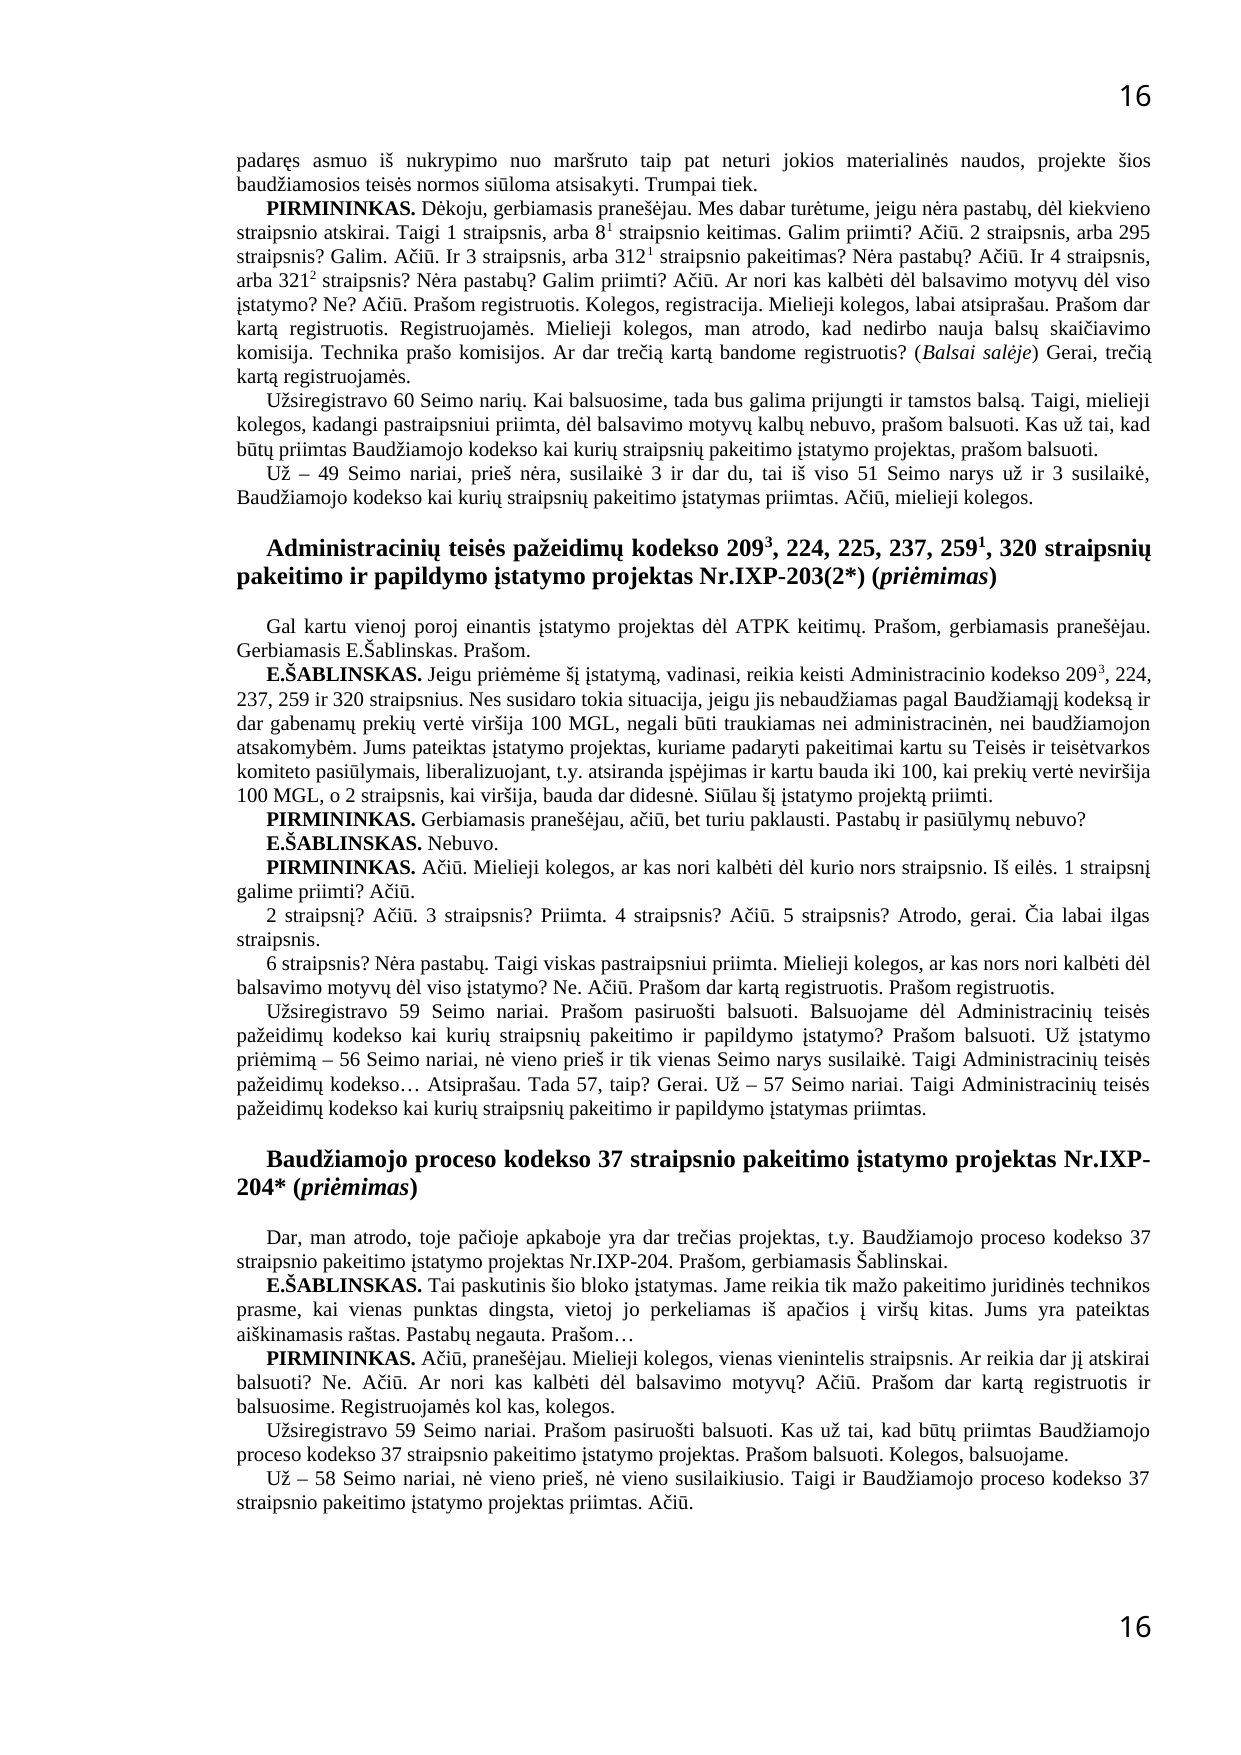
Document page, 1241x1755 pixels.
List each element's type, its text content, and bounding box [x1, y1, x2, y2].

text PIRMININKAS. Ačiū. Mielieji kolegos, ar kas nori kalbėti dėl kurio nors straipsnio. Iš eilės. 1 straipsnį galime priimti? Ačiū. [236, 855, 1152, 903]
text Administracinių teisės pažeidimų kodekso 2093, 224, 225, 237, 2591, 320 straipsnių pakeitimo ir papildymo įstatymo projektas Nr.IXP-203(2*) (priėmimas) [236, 533, 1152, 590]
text Už – 49 Seimo nariai, prieš nėra, susilaikė 3 ir dar du, tai iš viso 51 Seimo narys už ir 3 susilaikė, Baudžiamojo kodekso kai kurių straipsnių pakeitimo įstatymas priimtas. Ačiū, mielieji kolegos. [236, 461, 1152, 509]
text 6 straipsnis? Nėra pastabų. Taigi viskas pastraipsniui priimta. Mielieji kolegos, ar kas nors nori kalbėti dėl balsavimo motyvų dėl viso įstatymo? Ne. Ačiū. Prašom dar kartą registruotis. Prašom registruotis. [236, 951, 1152, 999]
text Baudžiamojo proceso kodekso 37 straipsnio pakeitimo įstatymo projektas Nr.IXP-204* (priėmimas) [236, 1144, 1152, 1201]
text Už – 58 Seimo nariai, nė vieno prieš, nė vieno susilaikiusio. Taigi ir Baudžiamojo proceso kodekso 37 straipsnio pakeitimo įstatymo projektas priimtas. Ačiū. [236, 1466, 1152, 1514]
text E.ŠABLINSKAS. Jeigu priėmėme šį įstatymą, vadinasi, reikia keisti Administracinio kodekso 2093, 224, 237, 259 ir 320 straipsnius. Nes susidaro tokia situacija, jeigu jis nebaudžiamas pagal Baudžiamąjį kodeksą ir dar gabenamų prekių vertė viršija 100 MGL, negali būti traukiamas nei administracinėn, nei baudžiamojon atsakomybėm. Jums pateiktas įstatymo projektas, kuriame padaryti pakeitimai kartu su Teisės ir teisėtvarkos komiteto pasiūlymais, liberalizuojant, t.y. atsiranda įspėjimas ir kartu bauda iki 100, kai prekių vertė neviršija 100 MGL, o 2 straipsnis, kai viršija, bauda dar didesnė. Siūlau šį įstatymo projektą priimti. [236, 662, 1152, 807]
text E.ŠABLINSKAS. Nebuvo. [236, 831, 1152, 855]
text padaręs asmuo iš nukrypimo nuo maršruto taip pat neturi jokios materialinės naudos, projekte šios baudžiamosios teisės normos siūloma atsisakyti. Trumpai tiek. [236, 148, 1152, 196]
text E.ŠABLINSKAS. Tai paskutinis šio bloko įstatymas. Jame reikia tik mažo pakeitimo juridinės technikos prasme, kai vienas punktas dingsta, vietoj jo perkeliamas iš apačios į viršų kitas. Jums yra pateiktas aiškinamasis raštas. Pastabų negauta. Prašom… [236, 1273, 1152, 1346]
text PIRMININKAS. Dėkoju, gerbiamasis pranešėjau. Mes dabar turėtume, jeigu nėra pastabų, dėl kiekvieno straipsnio atskirai. Taigi 1 straipsnis, arba 81 straipsnio keitimas. Galim priimti? Ačiū. 2 straipsnis, arba 295 straipsnis? Galim. Ačiū. Ir 3 straipsnis, arba 3121 straipsnio pakeitimas? Nėra pastabų? Ačiū. Ir 4 straipsnis, arba 3212 straipsnis? Nėra pastabų? Galim priimti? Ačiū. Ar nori kas kalbėti dėl balsavimo motyvų dėl viso įstatymo? Ne? Ačiū. Prašom registruotis. Kolegos, registracija. Mielieji kolegos, labai atsiprašau. Prašom dar kartą registruotis. Registruojamės. Mielieji kolegos, man atrodo, kad nedirbo nauja balsų skaičiavimo komisija. Technika prašo komisijos. Ar dar trečią kartą bandome registruotis? (Balsai salėje) Gerai, trečią kartą registruojamės. [236, 196, 1152, 388]
text 2 straipsnį? Ačiū. 3 straipsnis? Priimta. 4 straipsnis? Ačiū. 5 straipsnis? Atrodo, gerai. Čia labai ilgas straipsnis. [236, 903, 1152, 951]
text PIRMININKAS. Gerbiamasis pranešėjau, ačiū, bet turiu paklausti. Pastabų ir pasiūlymų nebuvo? [236, 807, 1152, 831]
text PIRMININKAS. Ačiū, pranešėjau. Mielieji kolegos, vienas vienintelis straipsnis. Ar reikia dar jį atskirai balsuoti? Ne. Ačiū. Ar nori kas kalbėti dėl balsavimo motyvų? Ačiū. Prašom dar kartą registruotis ir balsuosime. Registruojamės kol kas, kolegos. [236, 1346, 1152, 1418]
text Užsiregistravo 59 Seimo nariai. Prašom pasiruošti balsuoti. Balsuojame dėl Administracinių teisės pažeidimų kodekso kai kurių straipsnių pakeitimo ir papildymo įstatymo? Prašom balsuoti. Už įstatymo priėmimą – 56 Seimo nariai, nė vieno prieš ir tik vienas Seimo narys susilaikė. Taigi Administracinių teisės pažeidimų kodekso… Atsiprašau. Tada 57, taip? Gerai. Už – 57 Seimo nariai. Taigi Administracinių teisės pažeidimų kodekso kai kurių straipsnių pakeitimo ir papildymo įstatymas priimtas. [236, 999, 1152, 1119]
text Užsiregistravo 60 Seimo narių. Kai balsuosime, tada bus galima prijungti ir tamstos balsą. Taigi, mielieji kolegos, kadangi pastraipsniui priimta, dėl balsavimo motyvų kalbų nebuvo, prašom balsuoti. Kas už tai, kad būtų priimtas Baudžiamojo kodekso kai kurių straipsnių pakeitimo įstatymo projektas, prašom balsuoti. [236, 388, 1152, 461]
text Dar, man atrodo, toje pačioje apkaboje yra dar trečias projektas, t.y. Baudžiamojo proceso kodekso 37 straipsnio pakeitimo įstatymo projektas Nr.IXP-204. Prašom, gerbiamasis Šablinskai. [236, 1225, 1152, 1273]
text Gal kartu vienoj poroj einantis įstatymo projektas dėl ATPK keitimų. Prašom, gerbiamasis pranešėjau. Gerbiamasis E.Šablinskas. Prašom. [236, 614, 1152, 662]
text Užsiregistravo 59 Seimo nariai. Prašom pasiruošti balsuoti. Kas už tai, kad būtų priimtas Baudžiamojo proceso kodekso 37 straipsnio pakeitimo įstatymo projektas. Prašom balsuoti. Kolegos, balsuojame. [236, 1418, 1152, 1466]
